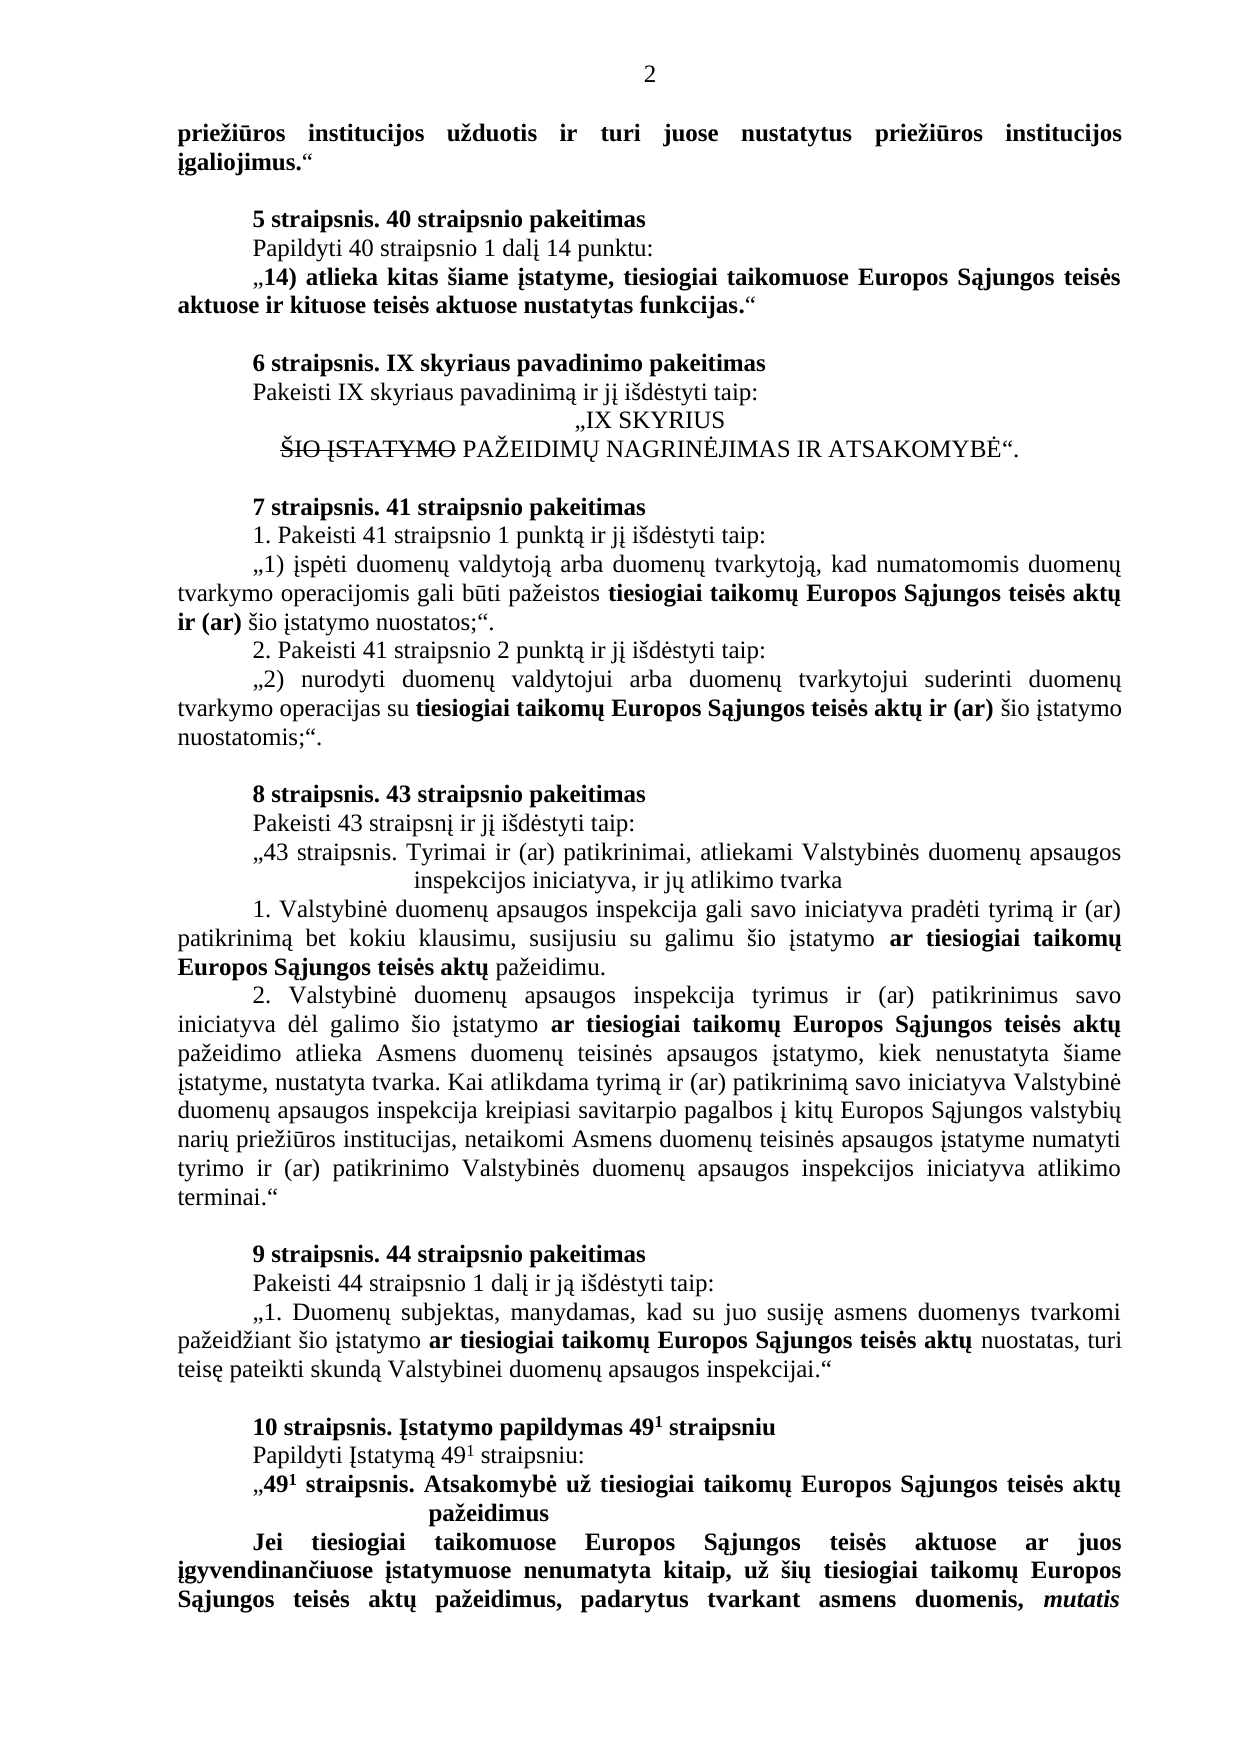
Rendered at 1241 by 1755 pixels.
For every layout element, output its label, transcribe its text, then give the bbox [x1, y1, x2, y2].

text „1. Duomenų subjektas, manydamas, kad su juo susiję asmens duomenys tvarkomi pažeidžiant šio įstatymo ar tiesiogiai taikomų Europos Sąjungos teisės aktų nuostatas, turi teisę pateikti skundą Valstybinei duomenų apsaugos inspekcijai.“ [177, 1297, 1122, 1383]
text Papildyti 40 straipsnio 1 dalį 14 punktu: [177, 233, 1181, 262]
text Pakeisti 43 straipsnį ir jį išdėstyti taip: [177, 808, 1181, 837]
text Pakeisti IX skyriaus pavadinimą ir jį išdėstyti taip: [252, 377, 1181, 406]
text 9 straipsnis. 44 straipsnio pakeitimas [177, 1239, 1181, 1268]
text „491 straipsnis. Atsakomybė už tiesiogiai taikomų Europos Sąjungos teisės aktų pažeidimus [252, 1469, 1122, 1527]
text 1. Pakeisti 41 straipsnio 1 punktą ir jį išdėstyti taip: [177, 521, 1181, 549]
text „14) atlieka kitas šiame įstatyme, tiesiogiai taikomuose Europos Sąjungos teisės aktuose ir kituose teisės aktuose nustatytas funkcijas.“ [177, 262, 1122, 319]
text Papildyti Įstatymą 491 straipsniu: [177, 1441, 1181, 1469]
text 10 straipsnis. Įstatymo papildymas 491 straipsniu [177, 1412, 1181, 1441]
text 8 straipsnis. 43 straipsnio pakeitimas [177, 779, 1181, 808]
text „IX SKYRIUS [177, 406, 1122, 434]
text 6 straipsnis. IX skyriaus pavadinimo pakeitimas [177, 348, 1181, 377]
text „1) įspėti duomenų valdytoją arba duomenų tvarkytoją, kad numatomomis duomenų tvarkymo operacijomis gali būti pažeistos tiesiogiai taikomų Europos Sąjungos teisės aktų ir (ar) šio įstatymo nuostatos;“. [177, 549, 1122, 636]
text Jei tiesiogiai taikomuose Europos Sąjungos teisės aktuose ar juos įgyvendinančiuose įstatymuose nenumatyta kitaip, už šių tiesiogiai taikomų Europos Sąjungos teisės aktų pažeidimus, padarytus tvarkant asmens duomenis, mutatis [177, 1527, 1122, 1613]
text 7 straipsnis. 41 straipsnio pakeitimas [177, 492, 1181, 521]
text Pakeisti 44 straipsnio 1 dalį ir ją išdėstyti taip: [177, 1268, 1181, 1297]
text ŠIO ĮSTATYMO PAŽEIDIMŲ NAGRINĖJIMAS IR ATSAKOMYBĖ“. [177, 434, 1122, 463]
text 2. Valstybinė duomenų apsaugos inspekcija tyrimus ir (ar) patikrinimus savo iniciatyva dėl galimo šio įstatymo ar tiesiogiai taikomų Europos Sąjungos teisės aktų pažeidimo atlieka Asmens duomenų teisinės apsaugos įstatymo, kiek nenustatyta šiame įstatyme, nustatyta tvarka. Kai atlikdama tyrimą ir (ar) patikrinimą savo iniciatyva Valstybinė duomenų apsaugos inspekcija kreipiasi savitarpio pagalbos į kitų Europos Sąjungos valstybių narių priežiūros institucijas, netaikomi Asmens duomenų teisinės apsaugos įstatyme numatyti tyrimo ir (ar) patikrinimo Valstybinės duomenų apsaugos inspekcijos iniciatyva atlikimo terminai.“ [177, 981, 1122, 1211]
text 1. Valstybinė duomenų apsaugos inspekcija gali savo iniciatyva pradėti tyrimą ir (ar) patikrinimą bet kokiu klausimu, susijusiu su galimu šio įstatymo ar tiesiogiai taikomų Europos Sąjungos teisės aktų pažeidimu. [177, 894, 1122, 981]
text „2) nurodyti duomenų valdytojui arba duomenų tvarkytojui suderinti duomenų tvarkymo operacijas su tiesiogiai taikomų Europos Sąjungos teisės aktų ir (ar) šio įstatymo nuostatomis;“. [177, 664, 1122, 751]
text 2. Pakeisti 41 straipsnio 2 punktą ir jį išdėstyti taip: [177, 636, 1181, 664]
text priežiūros institucijos užduotis ir turi juose nustatytus priežiūros institucijos įgaliojimus.“ [177, 118, 1122, 176]
text 5 straipsnis. 40 straipsnio pakeitimas [177, 204, 1181, 233]
text „43 straipsnis. Tyrimai ir (ar) patikrinimai, atliekami Valstybinės duomenų apsaugos inspekcijos iniciatyva, ir jų atlikimo tvarka [252, 837, 1122, 894]
